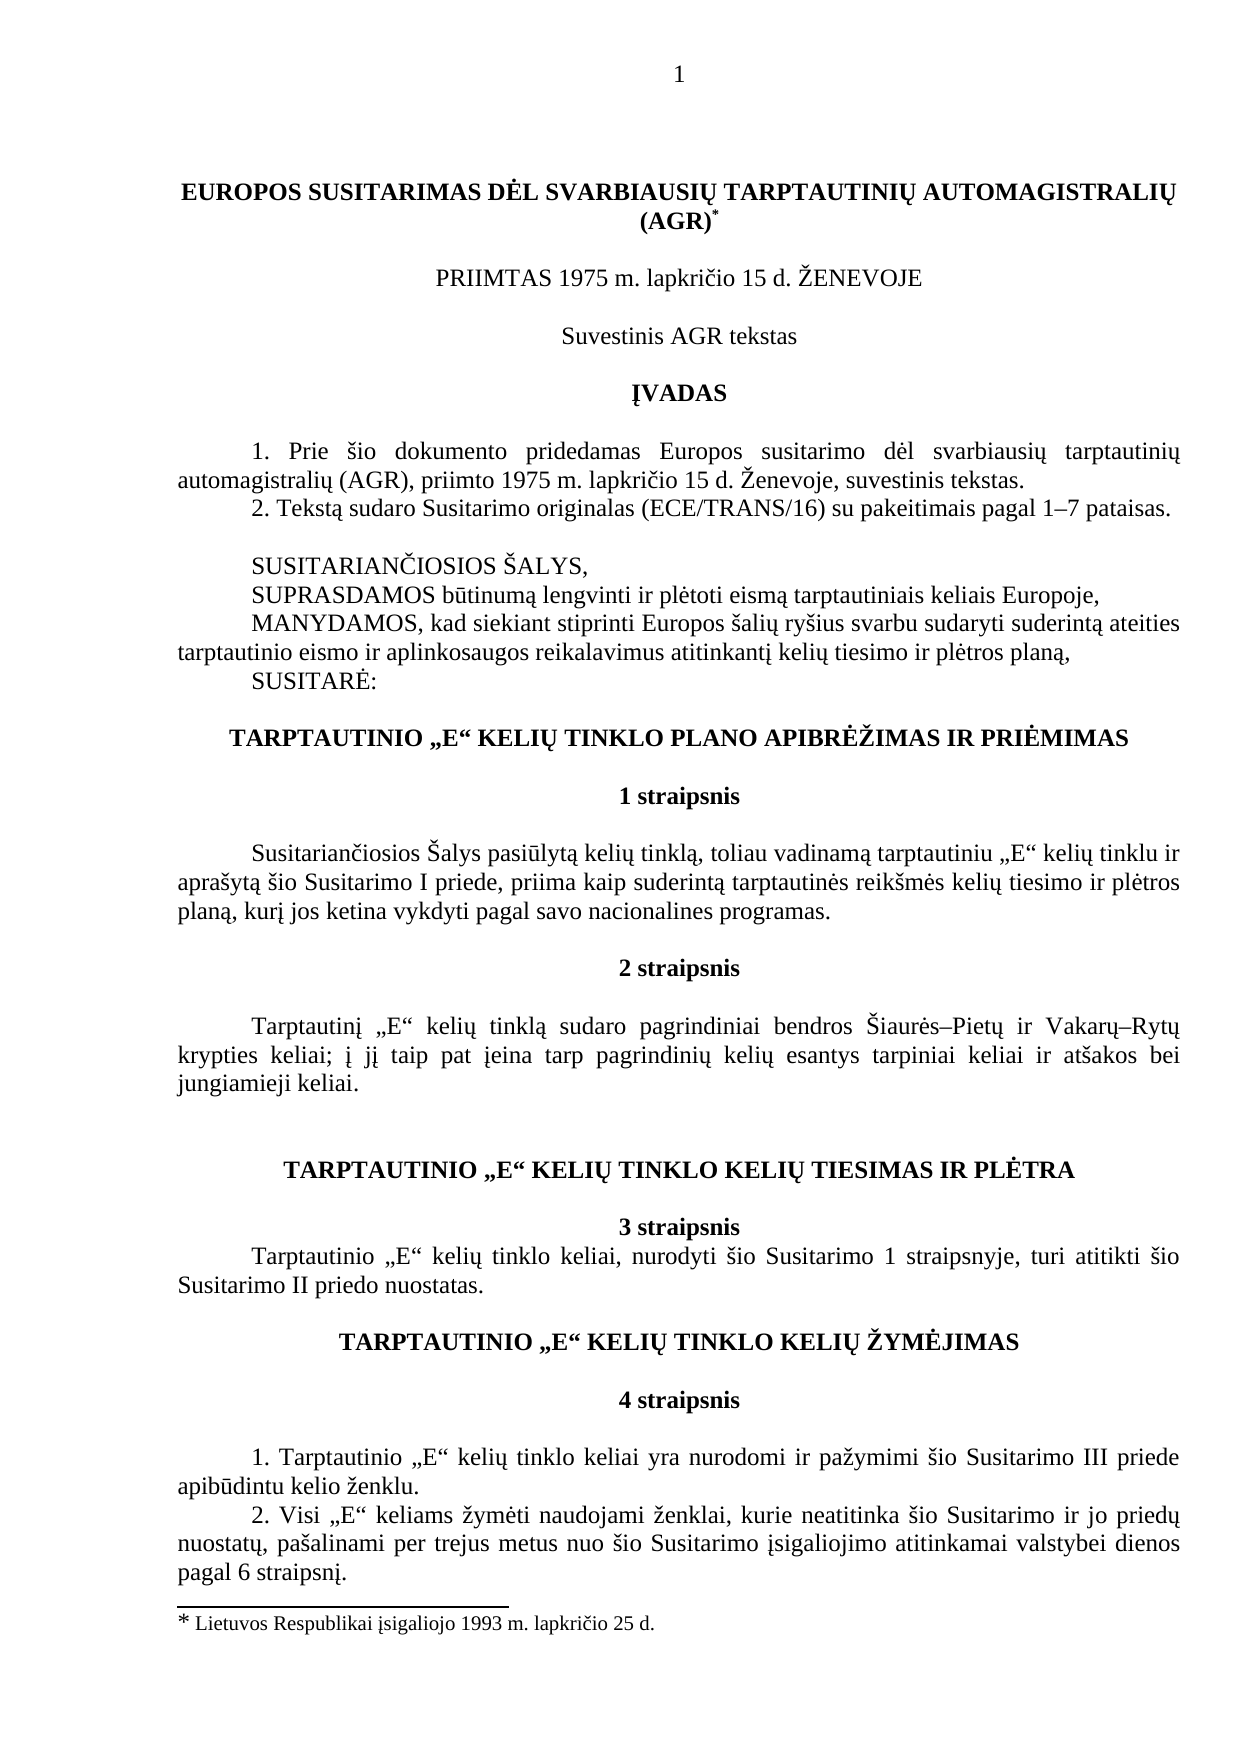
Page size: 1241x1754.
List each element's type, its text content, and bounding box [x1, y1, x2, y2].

text 2. Visi „E“ keliams žymėti naudojami ženklai, kurie neatitinka šio Susitarimo ir jo priedų nuostatų, pašalinami per trejus metus nuo šio Susitarimo įsigaliojimo atitinkamai valstybei dienos pagal 6 straipsnį. [177, 1500, 1181, 1586]
text ĮVADAS [177, 378, 1181, 407]
text tarptautinio „e“ kelių tinklo kelių žymėjimas [177, 1327, 1181, 1356]
text Suvestinis AGR tekstas [177, 321, 1181, 350]
text 2. Tekstą sudaro Susitarimo originalas (ECE/TRANS/16) su pakeitimais pagal 1–7 pataisas. [177, 493, 1181, 522]
text 3 straipsnis [177, 1212, 1181, 1241]
text PRIIMTAS 1975 m. lapkričio 15 d. ŽENEVOJE [177, 263, 1181, 292]
text SUSITARĖ: [177, 666, 1181, 695]
text SUSITARIANČIOSIOS ŠALYS, [177, 551, 1181, 580]
text Tarptautinį „E“ kelių tinklą sudaro pagrindiniai bendros Šiaurės–Pietų ir Vakarų–Rytų krypties keliai; į jį taip pat įeina tarp pagrindinių kelių esantys tarpiniai keliai ir atšakos bei jungiamieji keliai. [177, 1011, 1181, 1097]
text Tarptautinio „E“ kelių tinklo keliai, nurodyti šio Susitarimo 1 straipsnyje, turi atitikti šio Susitarimo II priedo nuostatas. [177, 1241, 1181, 1298]
text tarptautinio „e“ kelių tinklo plano apibrėžimas ir priėmimas [177, 723, 1181, 752]
text 1. Prie šio dokumento pridedamas Europos susitarimo dėl svarbiausių tarptautinių automagistralių (AGR), priimto 1975 m. lapkričio 15 d. Ženevoje, suvestinis tekstas. [177, 436, 1181, 493]
text 1 straipsnis [177, 781, 1181, 810]
text tarptautinio „e“ kelių tinklo kelių tiesimas ir plėtra [177, 1155, 1181, 1183]
text Europos susitarimas dėl svarbiausių tarptautinių automagistralių (AGR) [177, 177, 1181, 235]
text SUPRASDAMOS būtinumą lengvinti ir plėtoti eismą tarptautiniais keliais Europoje, [177, 580, 1181, 608]
text 4 straipsnis [177, 1385, 1181, 1413]
text 1. Tarptautinio „E“ kelių tinklo keliai yra nurodomi ir pažymimi šio Susitarimo III priede apibūdintu kelio ženklu. [177, 1442, 1181, 1500]
text Lietuvos Respublikai įsigaliojo 1993 m. lapkričio 25 d. [177, 1607, 1181, 1636]
text 2 straipsnis [177, 953, 1181, 982]
text Susitariančiosios Šalys pasiūlytą kelių tinklą, toliau vadinamą tarptautiniu „E“ kelių tinklu ir aprašytą šio Susitarimo I priede, priima kaip suderintą tarptautinės reikšmės kelių tiesimo ir plėtros planą, kurį jos ketina vykdyti pagal savo nacionalines programas. [177, 838, 1181, 925]
text MANYDAMOS, kad siekiant stiprinti Europos šalių ryšius svarbu sudaryti suderintą ateities tarptautinio eismo ir aplinkosaugos reikalavimus atitinkantį kelių tiesimo ir plėtros planą, [177, 608, 1181, 666]
